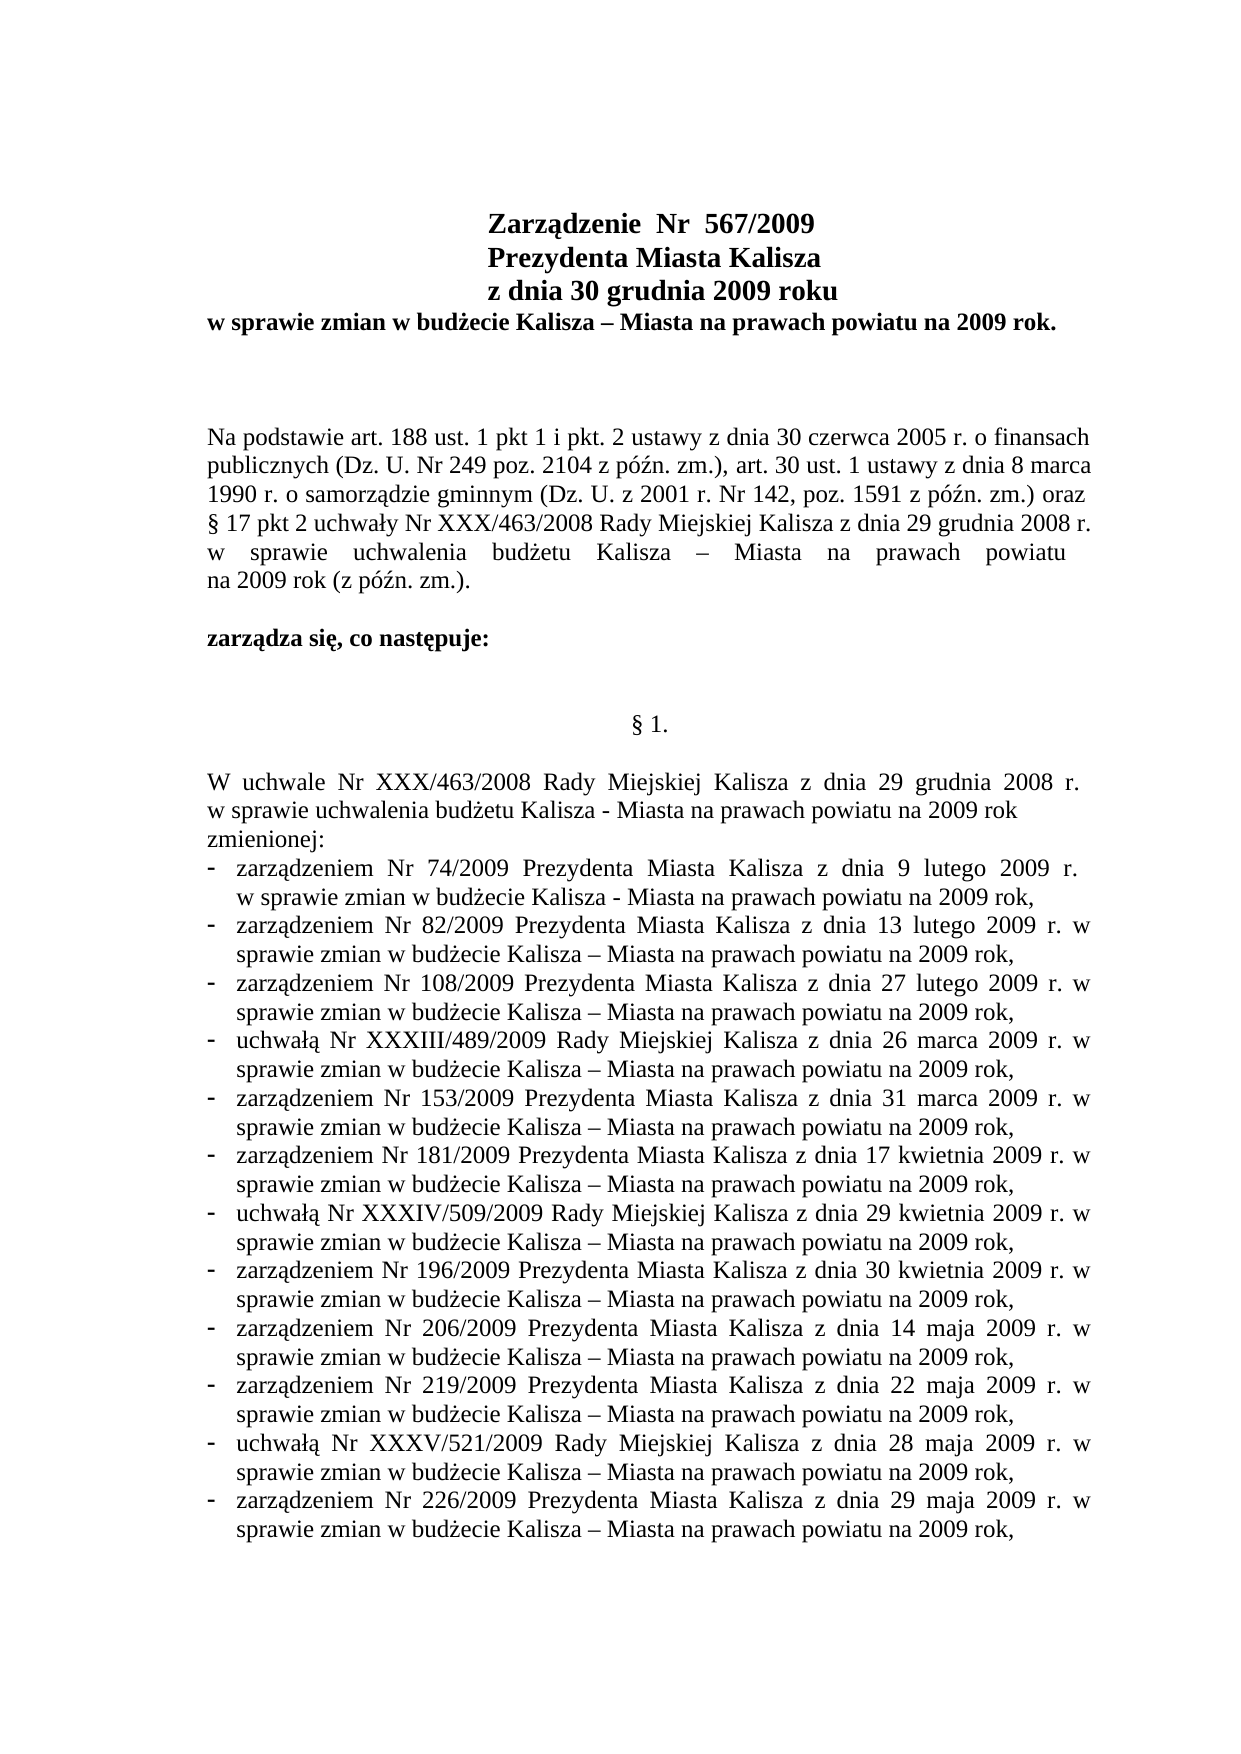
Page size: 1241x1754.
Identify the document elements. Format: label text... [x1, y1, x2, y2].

list zarządzeniem Nr 206/2009 Prezydenta Miasta Kalisza z dnia 14 maja 2009 r. w sprawie zmian w budżecie Kalisza – Miasta na prawach powiatu na 2009 rok, [207, 1313, 1092, 1371]
text zmienionej: [207, 824, 1092, 853]
text § 1. [207, 709, 1092, 738]
title Prezydenta Miasta Kalisza z dnia 30 grudnia 2009 roku [487, 240, 871, 307]
title Zarządzenie Nr 567/2009 [487, 206, 871, 240]
list zarządzeniem Nr 219/2009 Prezydenta Miasta Kalisza z dnia 22 maja 2009 r. w sprawie zmian w budżecie Kalisza – Miasta na prawach powiatu na 2009 rok, [207, 1371, 1092, 1428]
list uchwałą Nr XXXIII/489/2009 Rady Miejskiej Kalisza z dnia 26 marca 2009 r. w sprawie zmian w budżecie Kalisza – Miasta na prawach powiatu na 2009 rok, [207, 1026, 1092, 1083]
list uchwałą Nr XXXV/521/2009 Rady Miejskiej Kalisza z dnia 28 maja 2009 r. w sprawie zmian w budżecie Kalisza – Miasta na prawach powiatu na 2009 rok, [207, 1428, 1092, 1486]
list zarządzeniem Nr 82/2009 Prezydenta Miasta Kalisza z dnia 13 lutego 2009 r. w sprawie zmian w budżecie Kalisza – Miasta na prawach powiatu na 2009 rok, [207, 911, 1092, 968]
list zarządzeniem Nr 181/2009 Prezydenta Miasta Kalisza z dnia 17 kwietnia 2009 r. w sprawie zmian w budżecie Kalisza – Miasta na prawach powiatu na 2009 rok, [207, 1141, 1092, 1198]
list uchwałą Nr XXXIV/509/2009 Rady Miejskiej Kalisza z dnia 29 kwietnia 2009 r. w sprawie zmian w budżecie Kalisza – Miasta na prawach powiatu na 2009 rok, [207, 1198, 1092, 1256]
list zarządzeniem Nr 226/2009 Prezydenta Miasta Kalisza z dnia 29 maja 2009 r. w sprawie zmian w budżecie Kalisza – Miasta na prawach powiatu na 2009 rok, [207, 1486, 1092, 1543]
text Na podstawie art. 188 ust. 1 pkt 1 i pkt. 2 ustawy z dnia 30 czerwca 2005 r. o finansach publicznych (Dz. U. Nr 249 poz. 2104 z późn. zm.), art. 30 ust. 1 ustawy z dnia 8 marca 1990 r. o samorządzie gminnym (Dz. U. z 2001 r. Nr 142, poz. 1591 z późn. zm.) oraz § 17 pkt 2 uchwały Nr XXX/463/2008 Rady Miejskiej Kalisza z dnia 29 grudnia 2008 r. w sprawie uchwalenia budżetu Kalisza – Miasta na prawach powiatu na 2009 rok (z późn. zm.). [207, 422, 1092, 594]
list zarządzeniem Nr 108/2009 Prezydenta Miasta Kalisza z dnia 27 lutego 2009 r. w sprawie zmian w budżecie Kalisza – Miasta na prawach powiatu na 2009 rok, [207, 968, 1092, 1026]
text zarządza się, co następuje: [207, 623, 1092, 652]
list zarządzeniem Nr 153/2009 Prezydenta Miasta Kalisza z dnia 31 marca 2009 r. w sprawie zmian w budżecie Kalisza – Miasta na prawach powiatu na 2009 rok, [207, 1083, 1092, 1141]
list zarządzeniem Nr 74/2009 Prezydenta Miasta Kalisza z dnia 9 lutego 2009 r. w sprawie zmian w budżecie Kalisza - Miasta na prawach powiatu na 2009 rok, [207, 853, 1092, 911]
list zarządzeniem Nr 196/2009 Prezydenta Miasta Kalisza z dnia 30 kwietnia 2009 r. w sprawie zmian w budżecie Kalisza – Miasta na prawach powiatu na 2009 rok, [207, 1256, 1092, 1313]
text W uchwale Nr XXX/463/2008 Rady Miejskiej Kalisza z dnia 29 grudnia 2008 r. w sprawie uchwalenia budżetu Kalisza - Miasta na prawach powiatu na 2009 rok [207, 767, 1092, 824]
text w sprawie zmian w budżecie Kalisza – Miasta na prawach powiatu na 2009 rok. [207, 307, 1092, 336]
